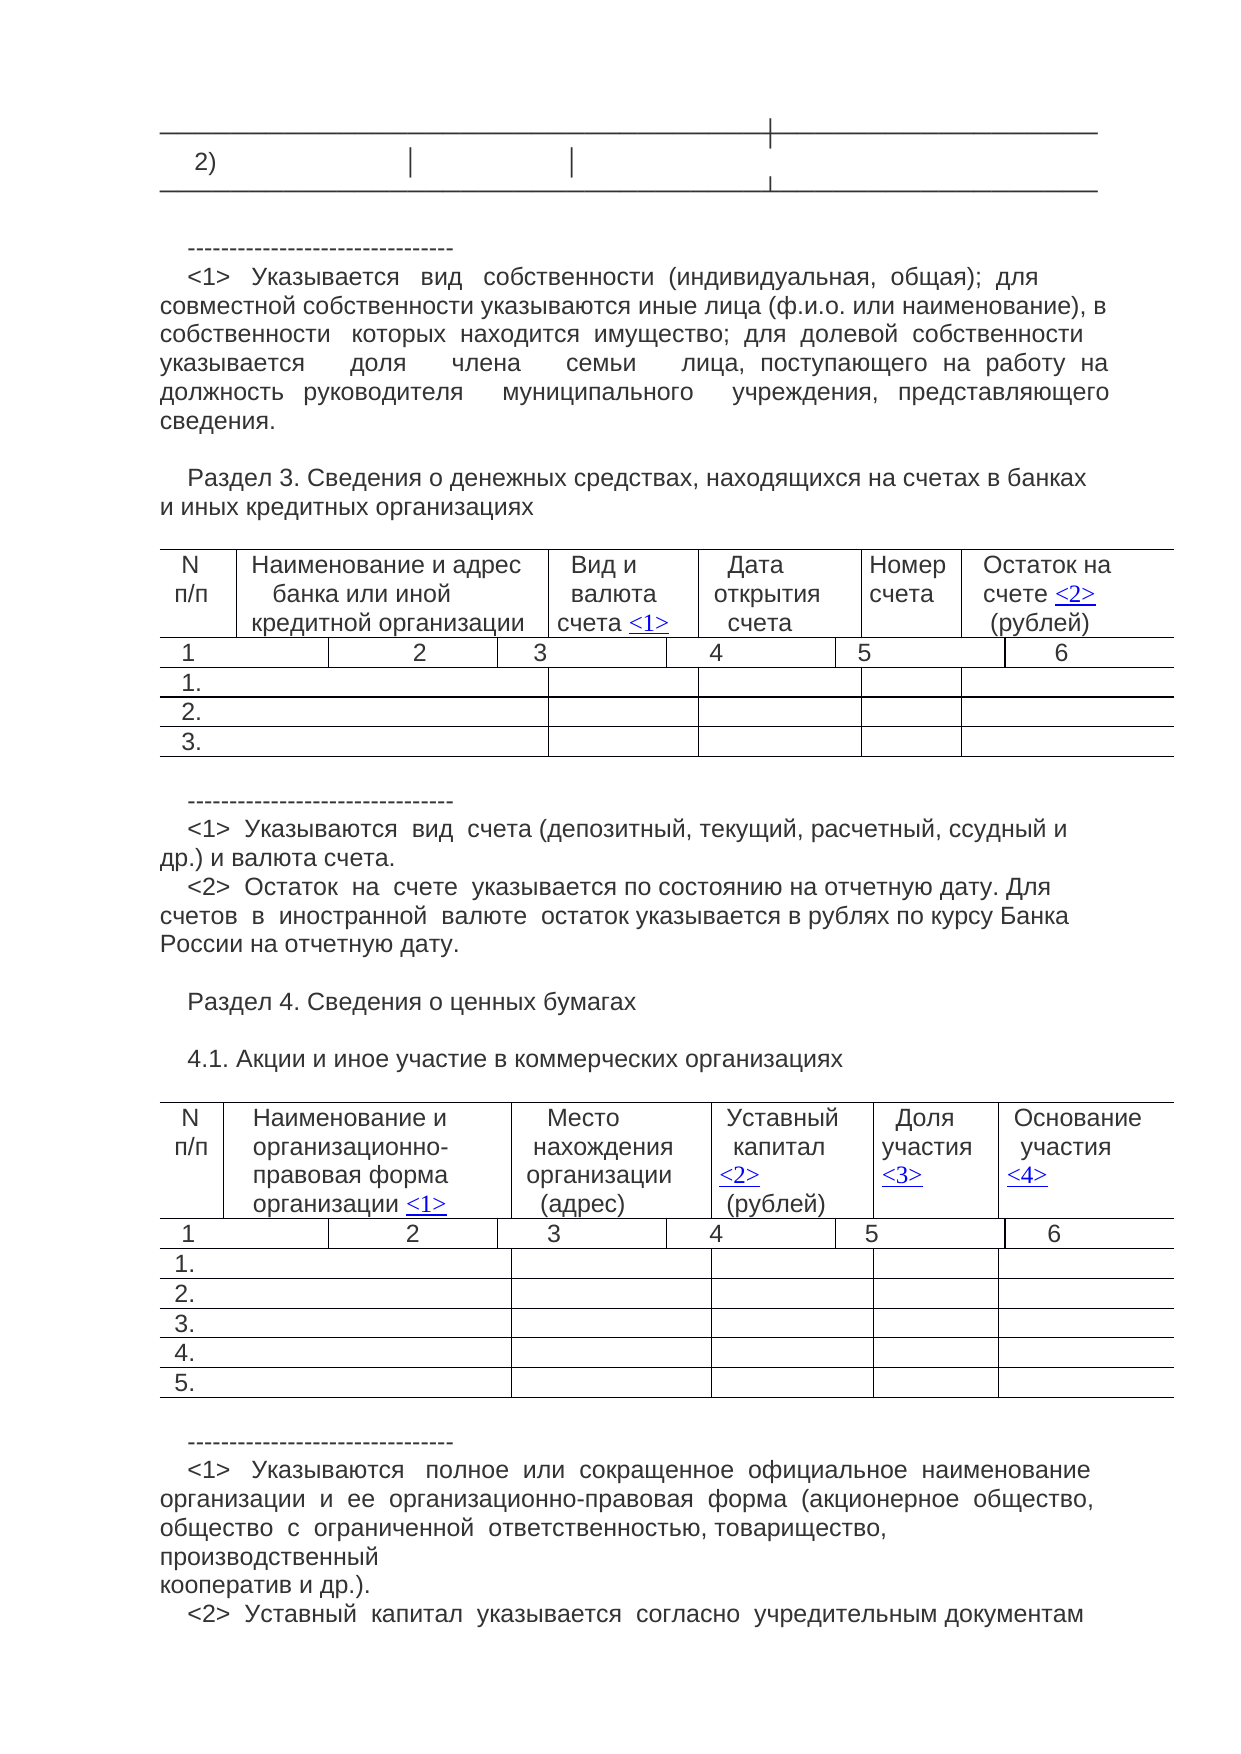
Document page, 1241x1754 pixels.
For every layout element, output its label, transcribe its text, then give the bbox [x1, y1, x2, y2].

table_cell [874, 1279, 998, 1307]
table_cell [999, 1309, 1174, 1337]
text собственности которых находится имущество; для долевой собственности [159, 319, 1110, 348]
text 2) │ │ [573, 147, 1110, 176]
table_cell [512, 1279, 711, 1307]
text <1> Указывается вид собственности (индивидуальная, общая); для [159, 262, 1110, 291]
table_cell [549, 698, 698, 726]
text ──────────────────────────────────┼────────────────── [159, 118, 769, 133]
table_header Основание участия <4> [999, 1103, 1174, 1218]
table_cell [512, 1309, 711, 1337]
text -------------------------------- [159, 1427, 1110, 1455]
table_header N п/п [160, 1103, 223, 1218]
table_cell 1 [160, 638, 328, 667]
table_cell 4 [667, 1219, 835, 1248]
table_cell 2. [160, 698, 548, 726]
table_header Номер счета [862, 550, 961, 637]
text организации и ее организационно-правовая форма (акционерное общество, [159, 1484, 1110, 1513]
table_cell 2 [329, 1219, 497, 1248]
table_header Место нахождения организации (адрес) [512, 1103, 711, 1218]
table_cell [712, 1279, 873, 1307]
text совместной собственности указываются иные лица (ф.и.о. или наименование), в [159, 291, 1110, 319]
text др.) и валюта счета. [159, 843, 1110, 872]
table_cell [962, 698, 1174, 726]
text и иных кредитных организациях [159, 492, 1110, 521]
table_cell 3. [160, 727, 548, 756]
table_cell [512, 1338, 711, 1367]
table_cell [512, 1368, 711, 1397]
table_cell [962, 668, 1174, 696]
table_cell [712, 1368, 873, 1397]
table_cell 4. [160, 1338, 511, 1367]
text ──────────────────────────────────┼────────────────── [771, 118, 1110, 147]
table_cell 3 [498, 638, 666, 667]
table_cell [712, 1309, 873, 1337]
table_cell [874, 1249, 998, 1278]
table_header Дата открытия счета [699, 550, 861, 637]
table_cell [549, 727, 698, 756]
table_cell 4 [667, 638, 835, 667]
table_cell 1 [160, 1219, 328, 1248]
table_header Вид и валюта счета <1> [549, 550, 698, 637]
text <2> Уставный капитал указывается согласно учредительным документам [159, 1599, 1110, 1628]
text 2) │ │ [411, 147, 571, 176]
table_cell [699, 668, 861, 696]
text ──────────────────────────────────┴────────────────── [159, 176, 1110, 204]
table_header Наименование и адрес банка или иной кредитной организации [237, 550, 548, 637]
table_cell [862, 668, 961, 696]
table_cell 2. [160, 1279, 511, 1307]
text <1> Указываются вид счета (депозитный, текущий, расчетный, ссудный и [159, 814, 1110, 843]
text общество с ограниченной ответственностью, товарищество, производственный [159, 1513, 1110, 1570]
table_cell [999, 1338, 1174, 1367]
table_header Доля участия <3> [874, 1103, 998, 1218]
table_cell 1. [160, 668, 548, 696]
table_cell [962, 727, 1174, 756]
table_cell [712, 1338, 873, 1367]
text ──────────────────────────────────┼────────────────── [159, 134, 769, 147]
table_header Уставный капитал <2> (рублей) [712, 1103, 873, 1218]
table_cell [874, 1368, 998, 1397]
table_cell [549, 668, 698, 696]
table_cell [512, 1249, 711, 1278]
table_cell [862, 698, 961, 726]
text кооператив и др.). [159, 1570, 1110, 1599]
table_cell [999, 1279, 1174, 1307]
text России на отчетную дату. [159, 929, 1110, 958]
table_cell 5. [160, 1368, 511, 1397]
table_cell 6 [1006, 638, 1174, 667]
table_cell 2 [329, 638, 497, 667]
text Раздел 4. Сведения о ценных бумагах [159, 987, 1110, 1016]
text -------------------------------- [159, 786, 1110, 814]
table_cell 5 [836, 638, 1004, 667]
table_cell 5 [836, 1219, 1004, 1248]
text 2) │ │ [159, 147, 409, 176]
text -------------------------------- [159, 233, 1110, 262]
table_cell 3 [498, 1219, 666, 1248]
text <2> Остаток на счете указывается по состоянию на отчетную дату. Для [159, 872, 1110, 901]
table_cell 6 [1006, 1219, 1174, 1248]
table_cell 3. [160, 1309, 511, 1337]
text <1> Указываются полное или сокращенное официальное наименование [159, 1455, 1110, 1484]
text 4.1. Акции и иное участие в коммерческих организациях [159, 1044, 1110, 1073]
table_cell [699, 727, 861, 756]
text Раздел 3. Сведения о денежных средствах, находящихся на счетах в банках [159, 463, 1110, 492]
table_header Наименование и организационно- правовая форма организации <1> [224, 1103, 511, 1218]
table_cell [999, 1368, 1174, 1397]
table_cell [874, 1338, 998, 1367]
table_cell [699, 698, 861, 726]
table_header Остаток на счете <2> (рублей) [962, 550, 1174, 637]
table_cell [874, 1309, 998, 1337]
table_cell [999, 1249, 1174, 1278]
table_header N п/п [160, 550, 236, 637]
text счетов в иностранной валюте остаток указывается в рублях по курсу Банка [159, 901, 1110, 929]
table_cell [712, 1249, 873, 1278]
table_cell [862, 727, 961, 756]
table_cell 1. [160, 1249, 511, 1278]
text указывается доля члена семьи лица, поступающего на работу на должность руководителя муниципального учреждения, представляющего сведения. [159, 348, 1110, 434]
